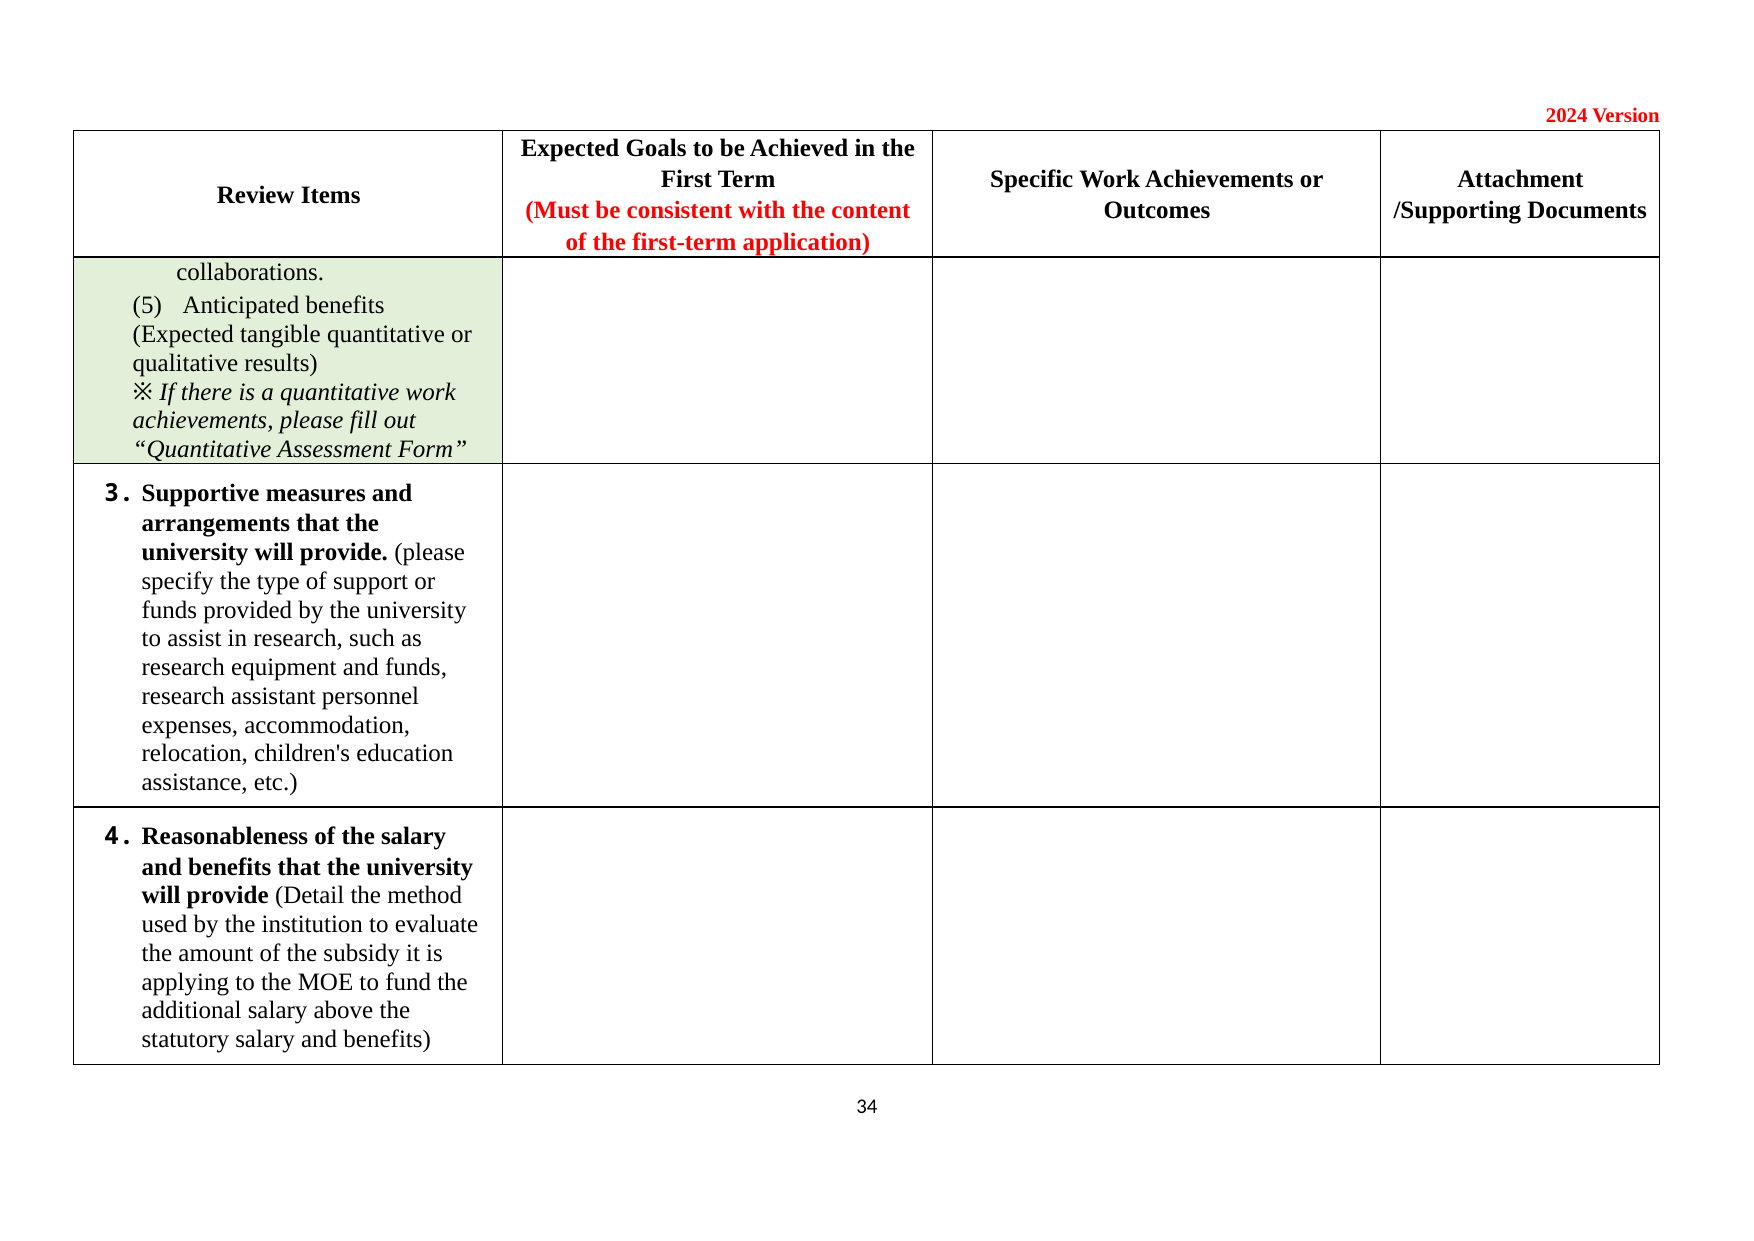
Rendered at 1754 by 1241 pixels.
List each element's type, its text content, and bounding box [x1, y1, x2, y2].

table_header Expected Goals to be Achieved in the First Term (Must be consistent with the content of the first-term application) [503, 131, 932, 256]
table_cell Supportive measures and arrangements that the university will provide. (please specify the type of support or funds provided by the university to assist in research, such as research equipment and funds, research assistant personnel expenses, accommodation, relocation, children's education assistance, etc.) [74, 464, 502, 806]
table_cell [503, 258, 932, 463]
table_cell [1381, 808, 1659, 1063]
table_header Review Items [74, 131, 502, 256]
table_cell [1381, 258, 1659, 463]
table_cell [933, 464, 1380, 806]
table_header Attachment /Supporting Documents [1381, 131, 1659, 256]
table_cell [503, 808, 932, 1063]
table_cell [933, 808, 1380, 1063]
table_cell Reasonableness of the salary and benefits that the university will provide (Detail the method used by the institution to evaluate the amount of the subsidy it is applying to the MOE to fund the additional salary above the statutory salary and benefits) [74, 808, 502, 1063]
table_cell collaborations. Anticipated benefits (Expected tangible quantitative or qualitative results) ※ If there is a quantitative work achievements, please fill out “Quantitative Assessment Form” [74, 258, 502, 463]
table_cell [503, 464, 932, 806]
table_header Specific Work Achievements or Outcomes [933, 131, 1380, 256]
table_cell [1381, 464, 1659, 806]
table_cell [933, 258, 1380, 463]
